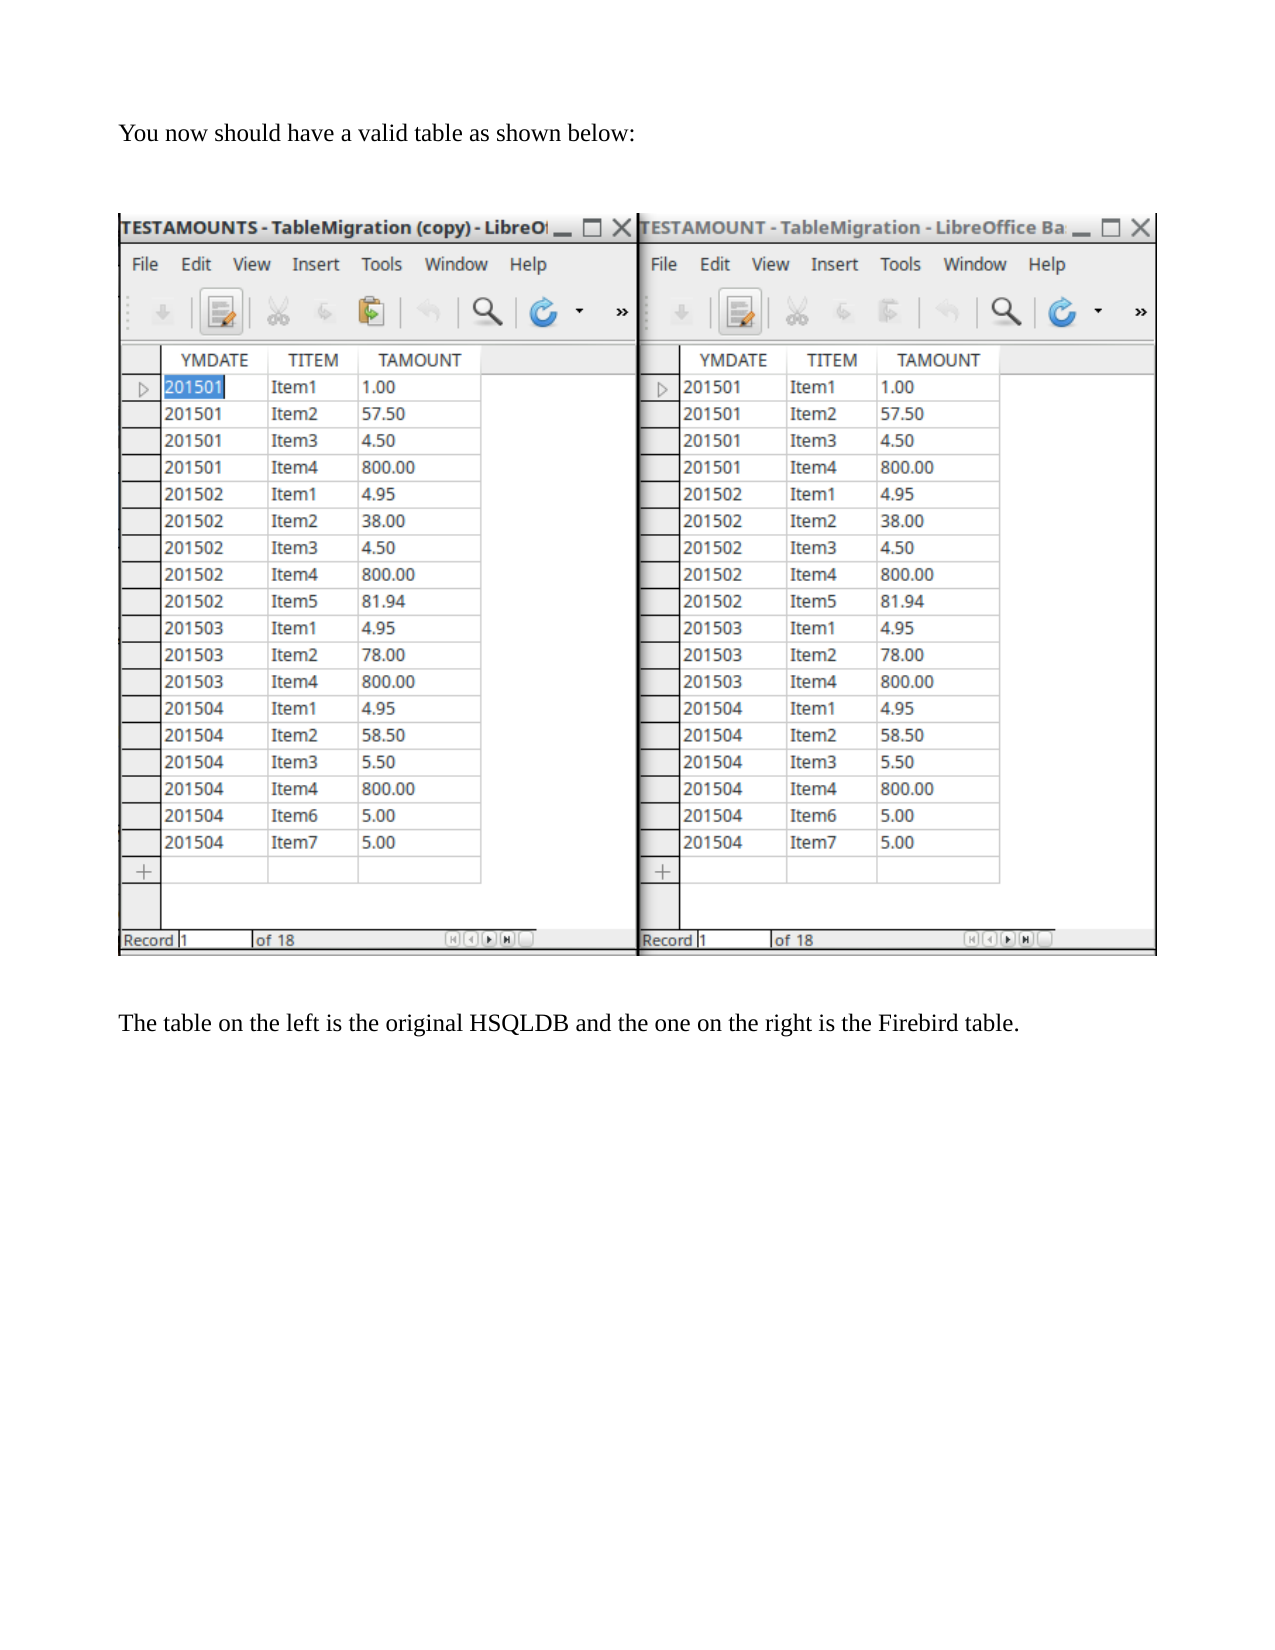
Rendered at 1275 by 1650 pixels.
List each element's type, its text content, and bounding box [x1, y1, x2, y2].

text You now should have a valid table as shown below: [118, 118, 1157, 147]
text The table on the left is the original HSQLDB and the one on the right is the Firebird table. [118, 1008, 1157, 1037]
picture [118, 213, 1157, 956]
